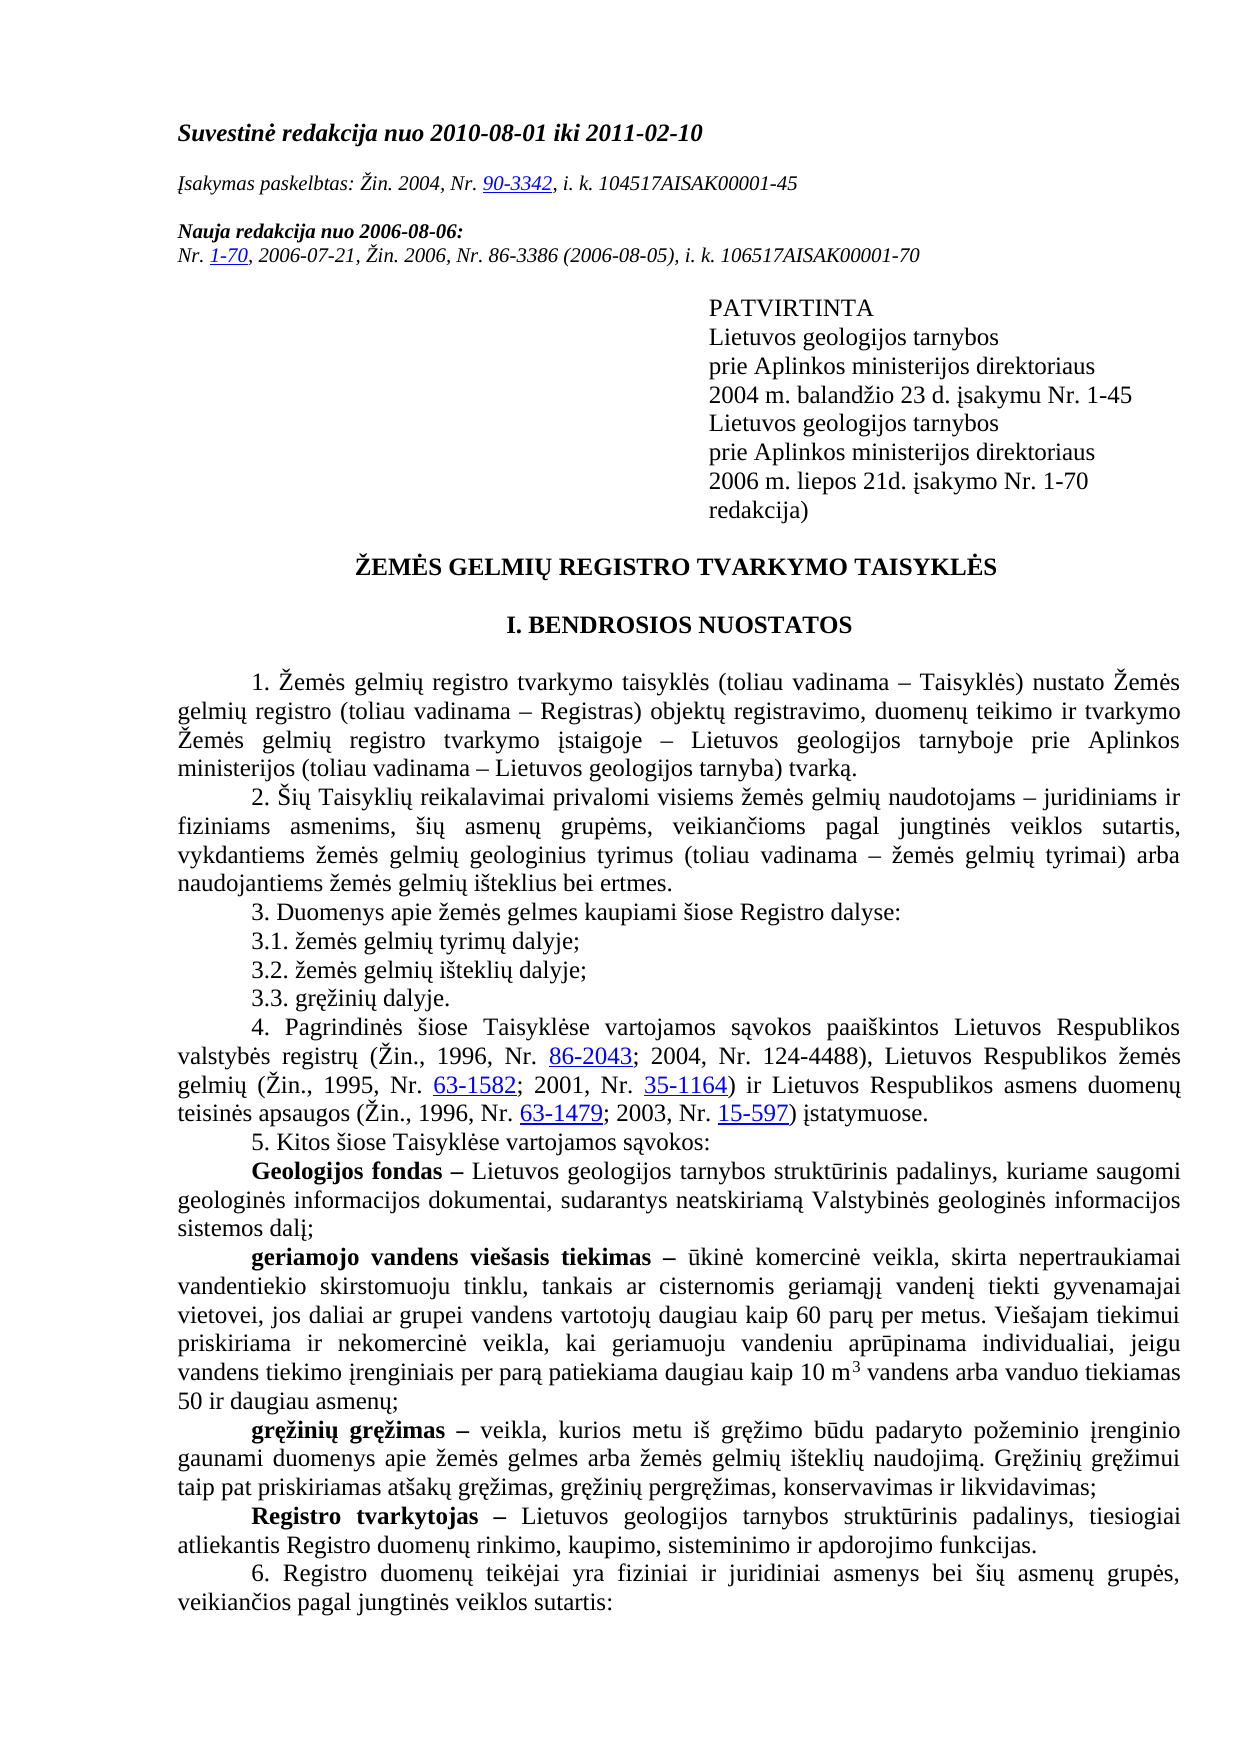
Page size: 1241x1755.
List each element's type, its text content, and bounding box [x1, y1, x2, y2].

text Registro tvarkytojas – Lietuvos geologijos tarnybos struktūrinis padalinys, tiesiogiai atliekantis Registro duomenų rinkimo, kaupimo, sisteminimo ir apdorojimo funkcijas. [177, 1501, 1181, 1558]
text 2. Šių Taisyklių reikalavimai privalomi visiems žemės gelmių naudotojams – juridiniams ir fiziniams asmenims, šių asmenų grupėms, veikiančioms pagal jungtinės veiklos sutartis, vykdantiems žemės gelmių geologinius tyrimus (toliau vadinama – žemės gelmių tyrimai) arba naudojantiems žemės gelmių išteklius bei ertmes. [177, 782, 1181, 897]
text gręžinių gręžimas – veikla, kurios metu iš gręžimo būdu padaryto požeminio įrenginio gaunami duomenys apie žemės gelmes arba žemės gelmių išteklių naudojimą. Gręžinių gręžimui taip pat priskiriamas atšakų gręžimas, gręžinių pergręžimas, konservavimas ir likvidavimas; [177, 1415, 1181, 1501]
text 2006 m. liepos 21d. įsakymo Nr. 1-70 [177, 466, 1181, 495]
text ŽEMĖS GELMIŲ REGISTRO TVARKYMO TAISYKLĖS [177, 552, 1181, 581]
text Lietuvos geologijos tarnybos [177, 322, 1181, 351]
text 3. Duomenys apie žemės gelmes kaupiami šiose Registro dalyse: [177, 897, 1181, 926]
text Suvestinė redakcija nuo 2010-08-01 iki 2011-02-10 [177, 118, 1181, 147]
text Įsakymas paskelbtas: Žin. 2004, Nr. 90-3342, i. k. 104517AISAK00001-45 [177, 171, 1181, 195]
text PATVIRTINTA [177, 293, 1181, 322]
text Lietuvos geologijos tarnybos [177, 408, 1181, 437]
text 6. Registro duomenų teikėjai yra fiziniai ir juridiniai asmenys bei šių asmenų grupės, veikiančios pagal jungtinės veiklos sutartis: [177, 1558, 1181, 1616]
text prie Aplinkos ministerijos direktoriaus [177, 437, 1181, 466]
text Nauja redakcija nuo 2006-08-06: [177, 219, 1181, 243]
text 1. Žemės gelmių registro tvarkymo taisyklės (toliau vadinama – Taisyklės) nustato Žemės gelmių registro (toliau vadinama – Registras) objektų registravimo, duomenų teikimo ir tvarkymo Žemės gelmių registro tvarkymo įstaigoje – Lietuvos geologijos tarnyboje prie Aplinkos ministerijos (toliau vadinama – Lietuvos geologijos tarnyba) tvarką. [177, 667, 1181, 782]
text 5. Kitos šiose Taisyklėse vartojamos sąvokos: [177, 1127, 1181, 1156]
text redakcija) [177, 495, 1181, 523]
text 4. Pagrindinės šiose Taisyklėse vartojamos sąvokos paaiškintos Lietuvos Respublikos valstybės registrų (Žin., 1996, Nr. 86-2043; 2004, Nr. 124-4488), Lietuvos Respublikos žemės gelmių (Žin., 1995, Nr. 63-1582; 2001, Nr. 35-1164) ir Lietuvos Respublikos asmens duomenų teisinės apsaugos (Žin., 1996, Nr. 63-1479; 2003, Nr. 15-597) įstatymuose. [177, 1012, 1181, 1127]
text Geologijos fondas – Lietuvos geologijos tarnybos struktūrinis padalinys, kuriame saugomi geologinės informacijos dokumentai, sudarantys neatskiriamą Valstybinės geologinės informacijos sistemos dalį; [177, 1156, 1181, 1242]
text 2004 m. balandžio 23 d. įsakymu Nr. 1-45 [177, 380, 1181, 408]
text Nr. 1-70, 2006-07-21, Žin. 2006, Nr. 86-3386 (2006-08-05), i. k. 106517AISAK00001-70 [177, 243, 1181, 267]
text 3.2. žemės gelmių išteklių dalyje; [177, 955, 1181, 983]
text 3.3. gręžinių dalyje. [177, 983, 1181, 1012]
text 3.1. žemės gelmių tyrimų dalyje; [177, 926, 1181, 955]
text prie Aplinkos ministerijos direktoriaus [177, 351, 1181, 380]
text I. BENDROSIOS NUOSTATOS [177, 610, 1181, 638]
text geriamojo vandens viešasis tiekimas – ūkinė komercinė veikla, skirta nepertraukiamai vandentiekio skirstomuoju tinklu, tankais ar cisternomis geriamąjį vandenį tiekti gyvenamajai vietovei, jos daliai ar grupei vandens vartotojų daugiau kaip 60 parų per metus. Viešajam tiekimui priskiriama ir nekomercinė veikla, kai geriamuoju vandeniu aprūpinama individualiai, jeigu vandens tiekimo įrenginiais per parą patiekiama daugiau kaip 10 m3 vandens arba vanduo tiekiamas 50 ir daugiau asmenų; [177, 1242, 1181, 1415]
